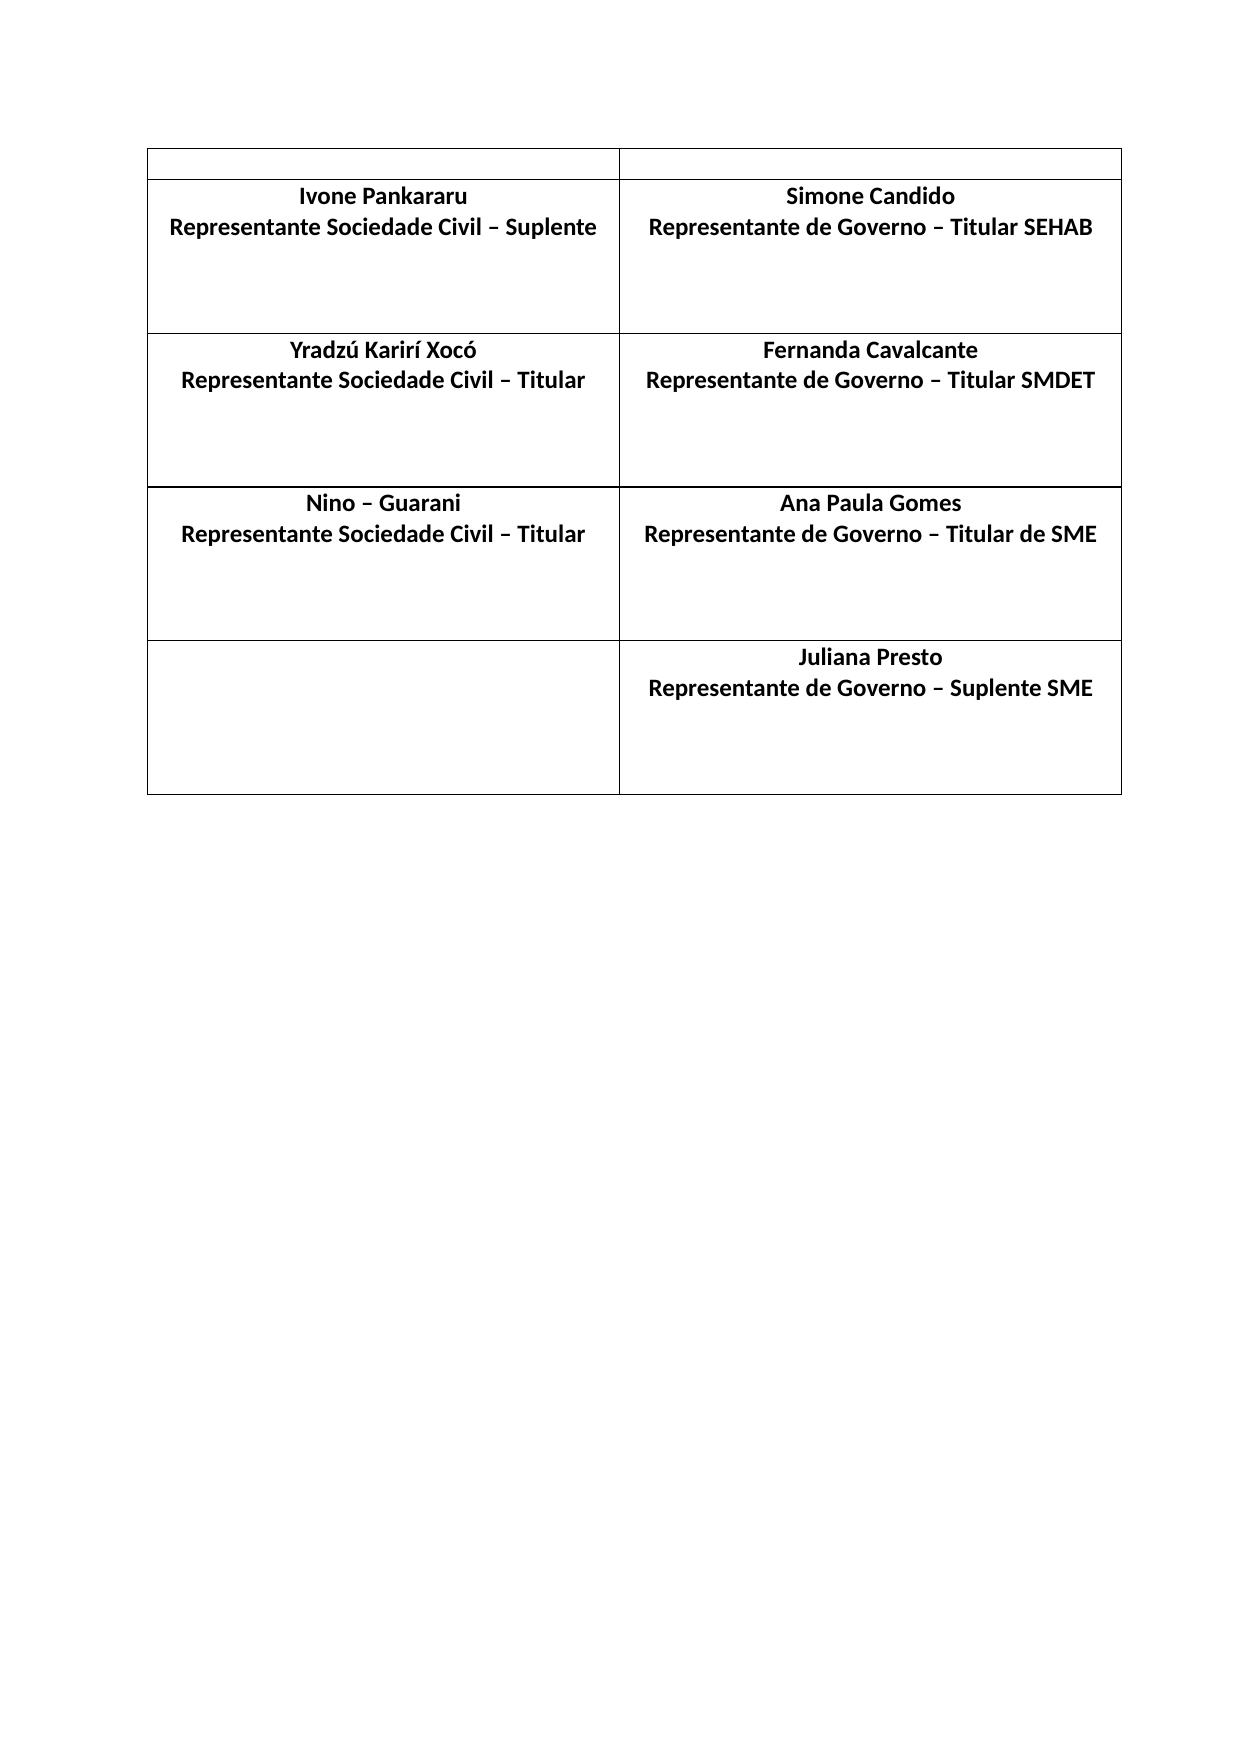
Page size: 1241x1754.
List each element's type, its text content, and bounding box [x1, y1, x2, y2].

table_cell Ivone Pankararu Representante Sociedade Civil – Suplente [148, 180, 619, 333]
table_cell Simone Candido Representante de Governo – Titular SEHAB [620, 180, 1121, 333]
table_cell [620, 149, 1121, 179]
table_cell Ana Paula Gomes Representante de Governo – Titular de SME [620, 488, 1121, 640]
table_cell Juliana Presto Representante de Governo – Suplente SME [620, 641, 1121, 794]
table_cell Fernanda Cavalcante Representante de Governo – Titular SMDET [620, 334, 1121, 486]
table_cell [148, 641, 619, 794]
table_cell Nino – Guarani Representante Sociedade Civil – Titular [148, 488, 619, 640]
table_cell [148, 149, 619, 179]
table_cell Yradzú Karirí Xocó Representante Sociedade Civil – Titular [148, 334, 619, 486]
